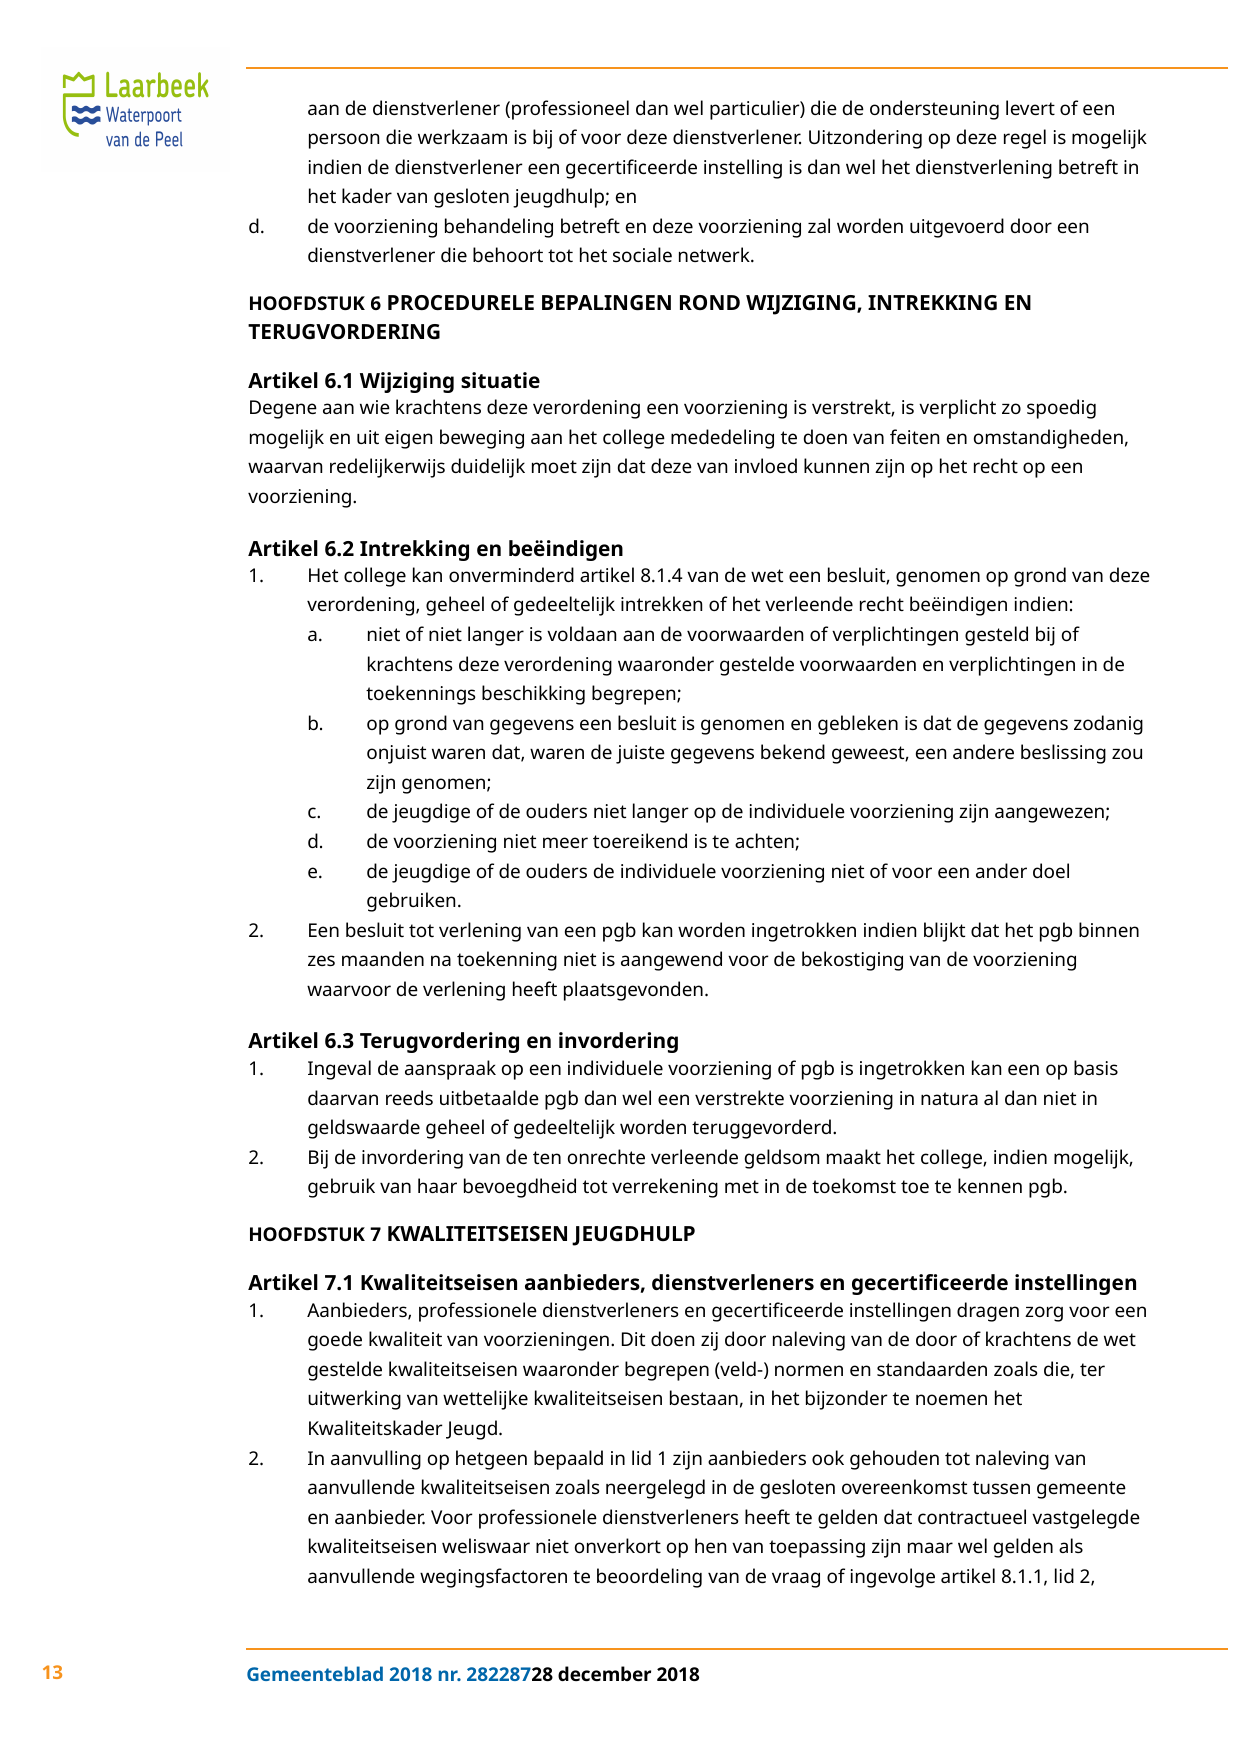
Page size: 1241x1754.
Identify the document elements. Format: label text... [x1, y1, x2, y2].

picture [41, 47, 231, 172]
text Artikel 6.2 Intrekking en beëindigen [248, 534, 1152, 562]
list de jeugdige of de ouders niet langer op de individuele voorziening zijn aangewezen; [307, 799, 1152, 824]
list Een besluit tot verlening van een pgb kan worden ingetrokken indien blijkt dat het pgb binnen zes maanden na toekenning niet is aangewend voor de bekostiging van de voorziening waarvoor de verlening heeft plaatsgevonden. [248, 917, 1152, 1002]
list de jeugdige of de ouders de individuele voorziening niet of voor een ander doel gebruiken. [307, 858, 1152, 913]
list de voorziening behandeling betreft en deze voorziening zal worden uitgevoerd door een dienstverlener die behoort tot het sociale netwerk. [248, 213, 1152, 268]
text HOOFDSTUK 6 PROCEDURELE BEPALINGEN ROND WIJZIGING, INTREKKING EN TERUGVORDERING [248, 288, 1152, 345]
text Artikel 7.1 Kwaliteitseisen aanbieders, dienstverleners en gecertificeerde instellingen [248, 1268, 1152, 1297]
text Artikel 6.3 Terugvordering en invordering [248, 1027, 1152, 1055]
text Degene aan wie krachtens deze verordening een voorziening is verstrekt, is verplicht zo spoedig mogelijk en uit eigen beweging aan het college mededeling te doen van feiten en omstandigheden, waarvan redelijkerwijs duidelijk moet zijn dat deze van invloed kunnen zijn op het recht op een voorziening. [248, 394, 1152, 509]
list Ingeval de aanspraak op een individuele voorziening of pgb is ingetrokken kan een op basis daarvan reeds uitbetaalde pgb dan wel een verstrekte voorziening in natura al dan niet in geldswaarde geheel of gedeeltelijk worden teruggevorderd. [248, 1055, 1152, 1140]
list aan de dienstverlener (professioneel dan wel particulier) die de ondersteuning levert of een persoon die werkzaam is bij of voor deze dienstverlener. Uitzondering op deze regel is mogelijk indien de dienstverlener een gecertificeerde instelling is dan wel het dienstverlening betreft in het kader van gesloten jeugdhulp; en [248, 95, 1152, 209]
list Bij de invordering van de ten onrechte verleende geldsom maakt het college, indien mogelijk, gebruik van haar bevoegdheid tot verrekening met in de toekomst toe te kennen pgb. [248, 1144, 1152, 1199]
text Artikel 6.1 Wijziging situatie [248, 366, 1152, 394]
list In aanvulling op hetgeen bepaald in lid 1 zijn aanbieders ook gehouden tot naleving van aanvullende kwaliteitseisen zoals neergelegd in de gesloten overeenkomst tussen gemeente en aanbieder. Voor professionele dienstverleners heeft te gelden dat contractueel vastgelegde kwaliteitseisen weliswaar niet onverkort op hen van toepassing zijn maar wel gelden als aanvullende wegingsfactoren te beoordeling van de vraag of ingevolge artikel 8.1.1, lid 2, [248, 1445, 1152, 1589]
list Het college kan onverminderd artikel 8.1.4 van de wet een besluit, genomen op grond van deze verordening, geheel of gedeeltelijk intrekken of het verleende recht beëindigen indien: [248, 562, 1152, 617]
list Aanbieders, professionele dienstverleners en gecertificeerde instellingen dragen zorg voor een goede kwaliteit van voorzieningen. Dit doen zij door naleving van de door of krachtens de wet gestelde kwaliteitseisen waaronder begrepen (veld-) normen en standaarden zoals die, ter uitwerking van wettelijke kwaliteitseisen bestaan, in het bijzonder te noemen het Kwaliteitskader Jeugd. [248, 1297, 1152, 1441]
list niet of niet langer is voldaan aan de voorwaarden of verplichtingen gesteld bij of krachtens deze verordening waaronder gestelde voorwaarden en verplichtingen in de toekennings beschikking begrepen; [307, 621, 1152, 706]
list op grond van gegevens een besluit is genomen en gebleken is dat de gegevens zodanig onjuist waren dat, waren de juiste gegevens bekend geweest, een andere beslissing zou zijn genomen; [307, 710, 1152, 795]
list de voorziening niet meer toereikend is te achten; [307, 828, 1152, 854]
text HOOFDSTUK 7 KWALITEITSEISEN JEUGDHULP [248, 1219, 1152, 1247]
